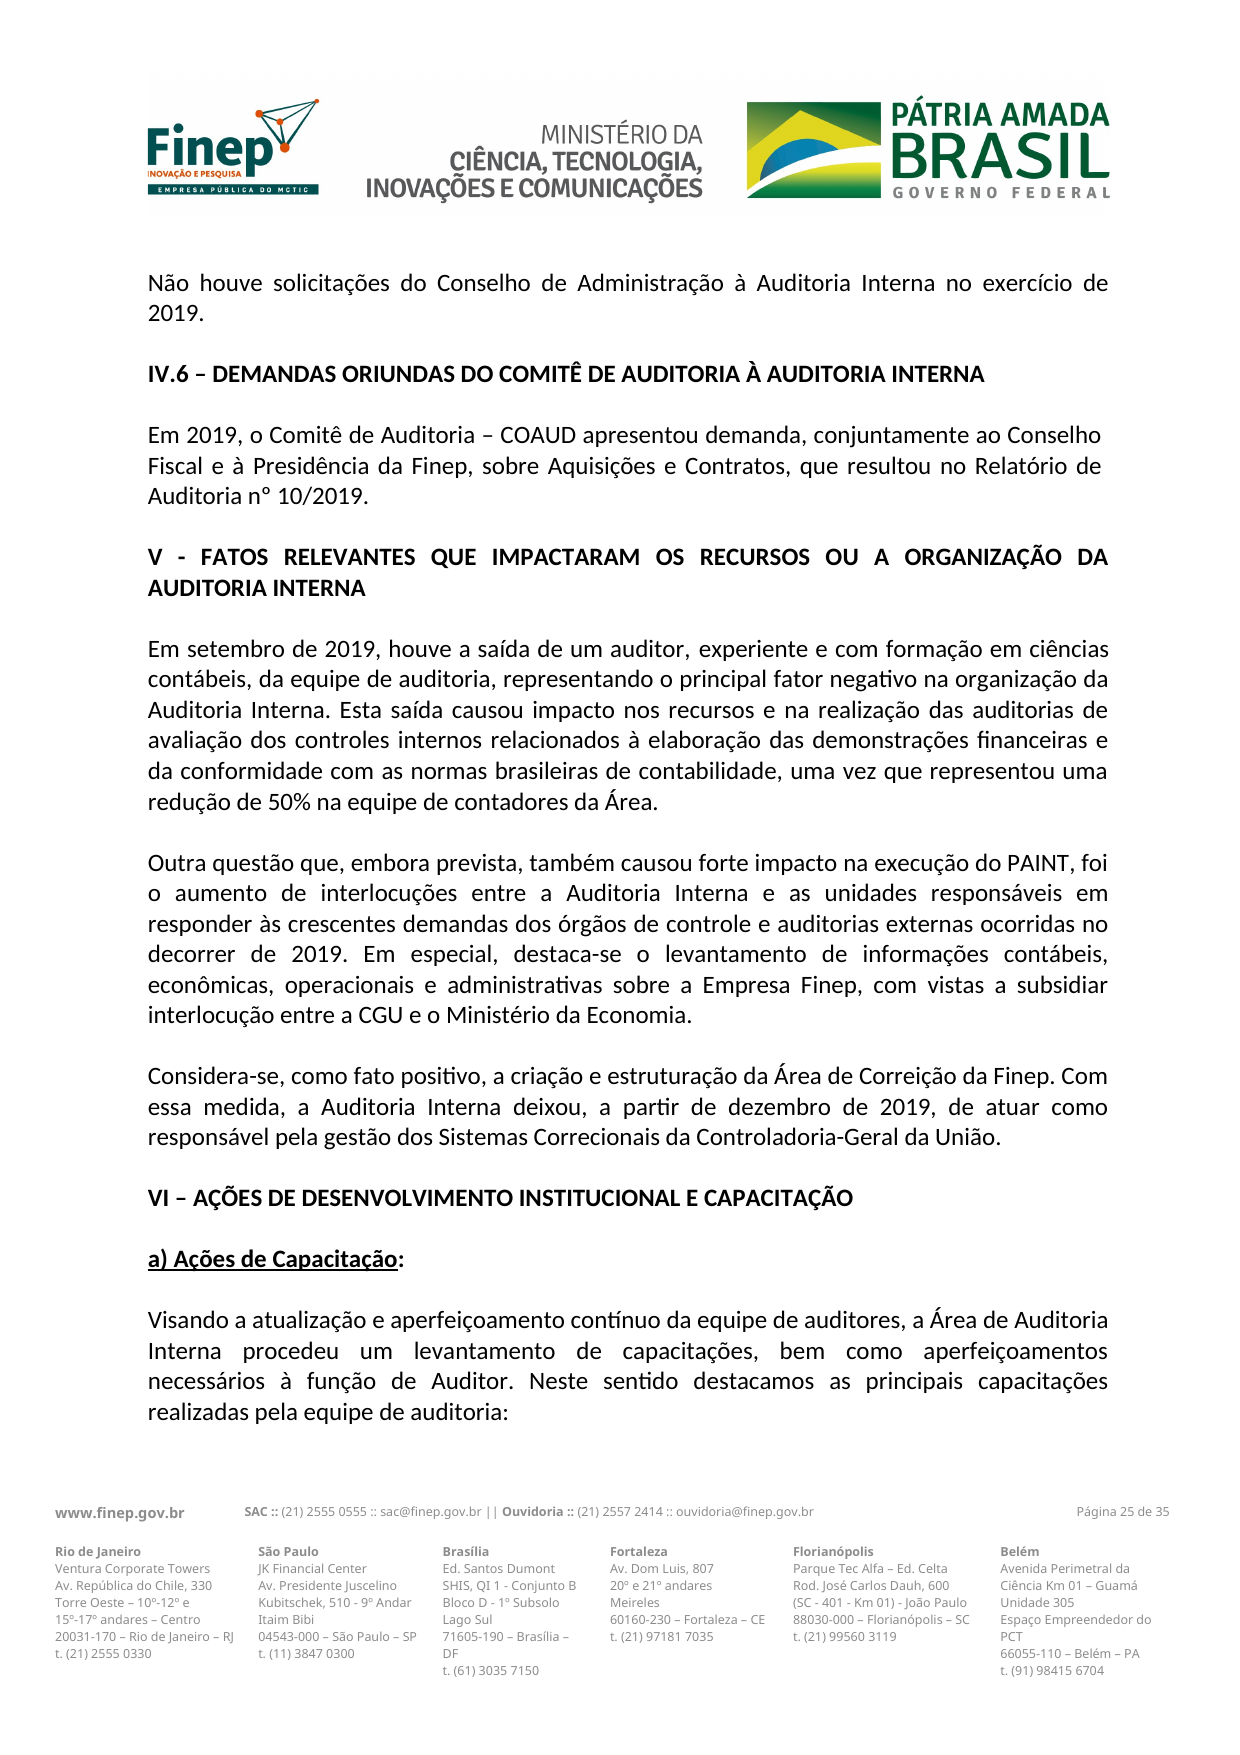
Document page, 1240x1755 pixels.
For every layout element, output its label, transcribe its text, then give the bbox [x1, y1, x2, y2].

text Não houve solicitações do Conselho de Administração à Auditoria Interna no exercício de 2019. [148, 267, 1110, 328]
text Outra questão que, embora prevista, também causou forte impacto na execução do PAINT, foi o aumento de interlocuções entre a Auditoria Interna e as unidades responsáveis em responder às crescentes demandas dos órgãos de controle e auditorias externas ocorridas no decorrer de 2019. Em especial, destaca-se o levantamento de informações contábeis, econômicas, operacionais e administrativas sobre a Empresa Finep, com vistas a subsidiar interlocução entre a CGU e o Ministério da Economia. [148, 847, 1110, 1030]
text a) Ações de Capacitação: [148, 1243, 1109, 1274]
text Em setembro de 2019, houve a saída de um auditor, experiente e com formação em ciências contábeis, da equipe de auditoria, representando o principal fator negativo na organização da Auditoria Interna. Esta saída causou impacto nos recursos e na realização das auditorias de avaliação dos controles internos relacionados à elaboração das demonstrações financeiras e da conformidade com as normas brasileiras de contabilidade, uma vez que representou uma redução de 50% na equipe de contadores da Área. [148, 633, 1110, 816]
text VI – AÇÕES DE DESENVOLVIMENTO INSTITUCIONAL E CAPACITAÇÃO [148, 1182, 1110, 1213]
text IV.6 – DEMANDAS ORIUNDAS DO COMITÊ DE AUDITORIA À AUDITORIA INTERNA [148, 358, 1110, 389]
text Considera-se, como fato positivo, a criação e estruturação da Área de Correição da Finep. Com essa medida, a Auditoria Interna deixou, a partir de dezembro de 2019, de atuar como responsável pela gestão dos Sistemas Correcionais da Controladoria-Geral da União. [148, 1060, 1110, 1152]
text V - FATOS RELEVANTES QUE IMPACTARAM OS RECURSOS OU A ORGANIZAÇÃO DA AUDITORIA INTERNA [148, 541, 1110, 602]
text Visando a atualização e aperfeiçoamento contínuo da equipe de auditores, a Área de Auditoria Interna procedeu um levantamento de capacitações, bem como aperfeiçoamentos necessários à função de Auditor. Neste sentido destacamos as principais capacitações realizadas pela equipe de auditoria: [148, 1304, 1109, 1427]
text Em 2019, o Comitê de Auditoria – COAUD apresentou demanda, conjuntamente ao Conselho Fiscal e à Presidência da Finep, sobre Aquisições e Contratos, que resultou no Relatório de Auditoria nº 10/2019. [148, 419, 1103, 511]
